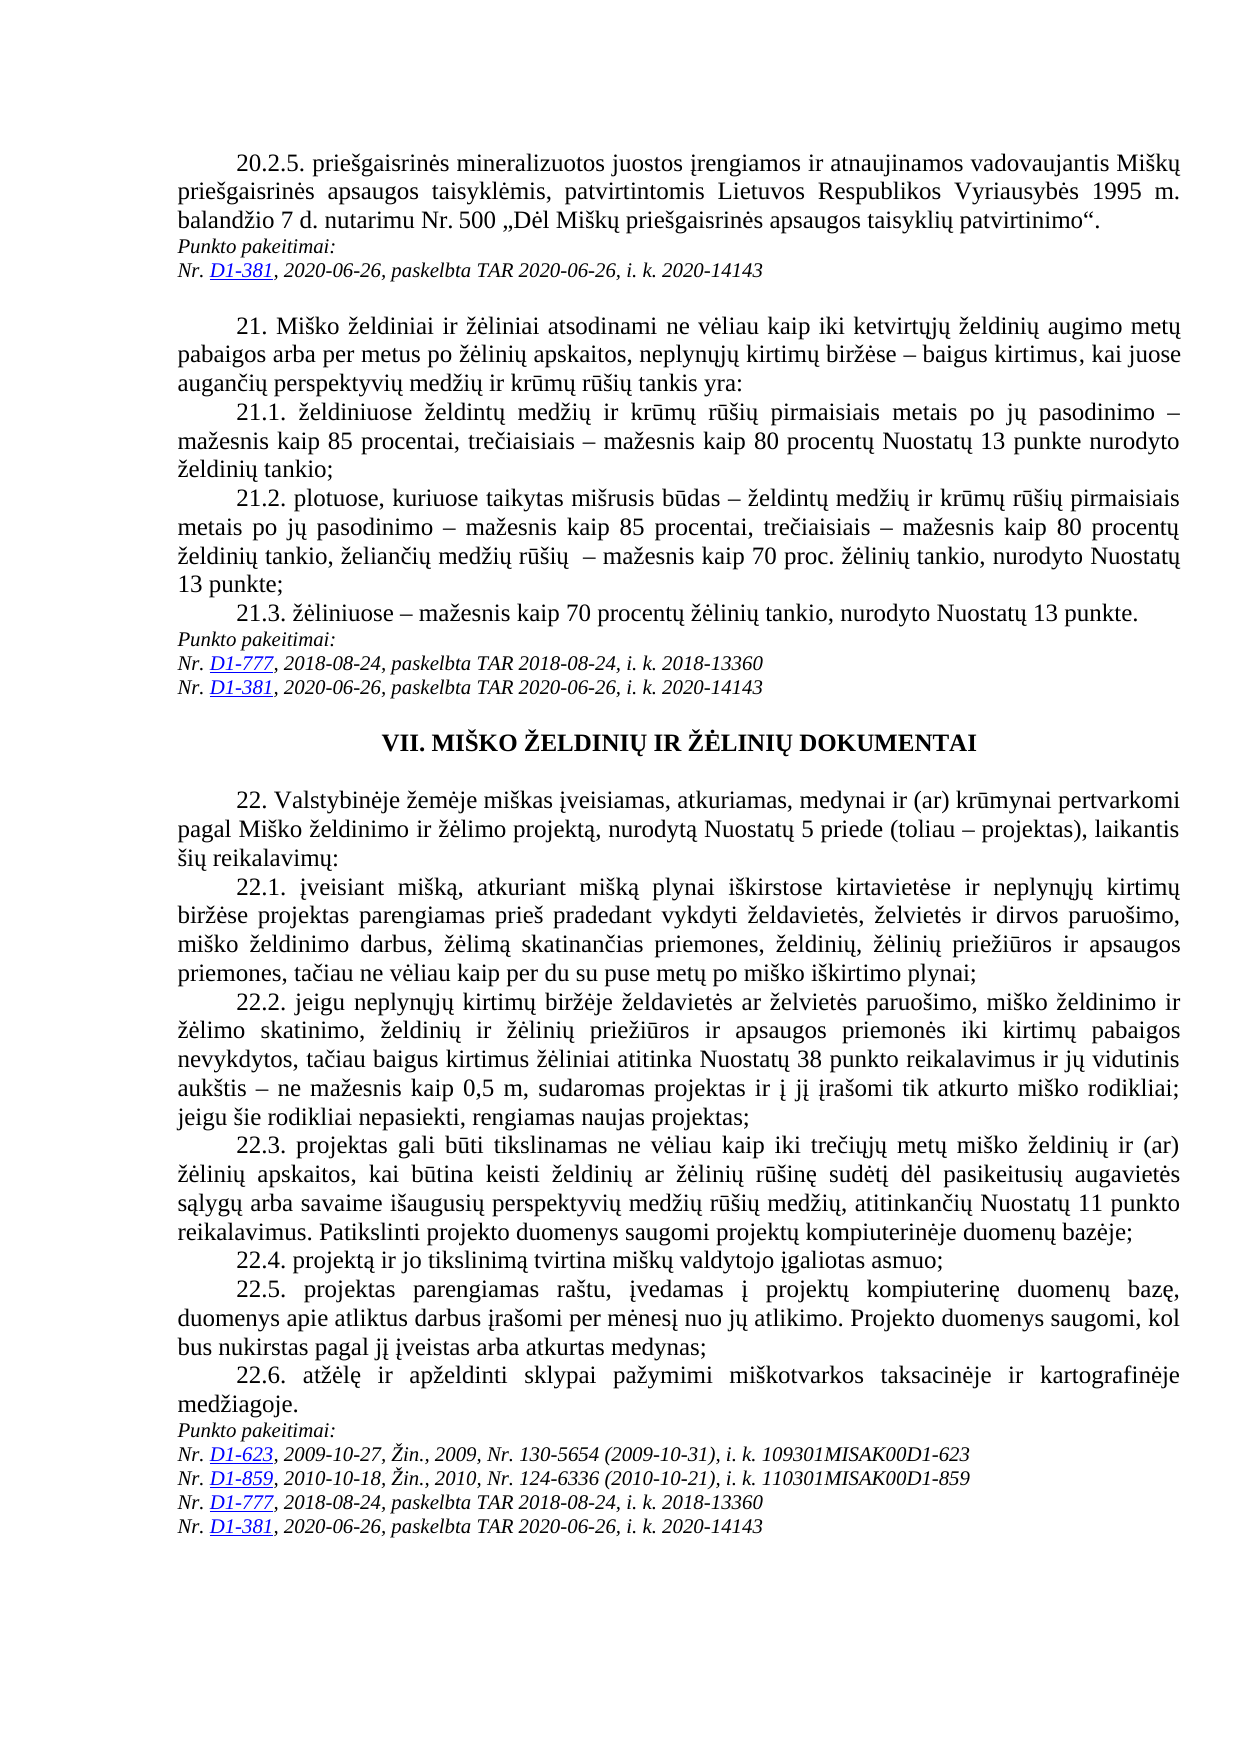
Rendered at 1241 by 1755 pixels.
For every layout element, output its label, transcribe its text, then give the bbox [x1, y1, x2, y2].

text 22.2. jeigu neplynųjų kirtimų biržėje želdavietės ar želvietės paruošimo, miško želdinimo ir žėlimo skatinimo, želdinių ir žėlinių priežiūros ir apsaugos priemonės iki kirtimų pabaigos nevykdytos, tačiau baigus kirtimus žėliniai atitinka Nuostatų 38 punkto reikalavimus ir jų vidutinis aukštis – ne mažesnis kaip 0,5 m, sudaromas projektas ir į jį įrašomi tik atkurto miško rodikliai; jeigu šie rodikliai nepasiekti, rengiamas naujas projektas; [177, 987, 1181, 1130]
text 21.2. plotuose, kuriuose taikytas mišrusis būdas – želdintų medžių ir krūmų rūšių pirmaisiais metais po jų pasodinimo – mažesnis kaip 85 procentai, trečiaisiais – mažesnis kaip 80 procentų želdinių tankio, želiančių medžių rūšių – mažesnis kaip 70 proc. žėlinių tankio, nurodyto Nuostatų 13 punkte; [177, 483, 1181, 598]
text Nr. D1-777, 2018-08-24, paskelbta TAR 2018-08-24, i. k. 2018-13360 [177, 651, 1181, 675]
text 21. Miško želdiniai ir žėliniai atsodinami ne vėliau kaip iki ketvirtųjų želdinių augimo metų pabaigos arba per metus po žėlinių apskaitos, neplynųjų kirtimų biržėse – baigus kirtimus, kai juose augančių perspektyvių medžių ir krūmų rūšių tankis yra: [177, 311, 1181, 397]
text Nr. D1-859, 2010-10-18, Žin., 2010, Nr. 124-6336 (2010-10-21), i. k. 110301MISAK00D1-859 [177, 1466, 1181, 1490]
text 22.5. projektas parengiamas raštu, įvedamas į projektų kompiuterinę duomenų bazę, duomenys apie atliktus darbus įrašomi per mėnesį nuo jų atlikimo. Projekto duomenys saugomi, kol bus nukirstas pagal jį įveistas arba atkurtas medynas; [177, 1274, 1181, 1360]
text 20.2.5. priešgaisrinės mineralizuotos juostos įrengiamos ir atnaujinamos vadovaujantis Miškų priešgaisrinės apsaugos taisyklėmis, patvirtintomis Lietuvos Respublikos Vyriausybės 1995 m. balandžio 7 d. nutarimu Nr. 500 „Dėl Miškų priešgaisrinės apsaugos taisyklių patvirtinimo“. [177, 148, 1181, 234]
text Punkto pakeitimai: [177, 1418, 1181, 1442]
text 22.1. įveisiant mišką, atkuriant mišką plynai iškirstose kirtavietėse ir neplynųjų kirtimų biržėse projektas parengiamas prieš pradedant vykdyti želdavietės, želvietės ir dirvos paruošimo, miško želdinimo darbus, žėlimą skatinančias priemones, želdinių, žėlinių priežiūros ir apsaugos priemones, tačiau ne vėliau kaip per du su puse metų po miško iškirtimo plynai; [177, 872, 1181, 987]
text Nr. D1-777, 2018-08-24, paskelbta TAR 2018-08-24, i. k. 2018-13360 [177, 1490, 1181, 1514]
text 21.3. žėliniuose – mažesnis kaip 70 procentų žėlinių tankio, nurodyto Nuostatų 13 punkte. [177, 598, 1181, 627]
text 22.4. projektą ir jo tikslinimą tvirtina miškų valdytojo įgaliotas asmuo; [177, 1245, 1181, 1274]
text 22.3. projektas gali būti tikslinamas ne vėliau kaip iki trečiųjų metų miško želdinių ir (ar) žėlinių apskaitos, kai būtina keisti želdinių ar žėlinių rūšinę sudėtį dėl pasikeitusių augavietės sąlygų arba savaime išaugusių perspektyvių medžių rūšių medžių, atitinkančių Nuostatų 11 punkto reikalavimus. Patikslinti projekto duomenys saugomi projektų kompiuterinėje duomenų bazėje; [177, 1130, 1181, 1245]
text VII. MIŠKO ŽELDINIŲ IR ŽĖLINIŲ DOKUMENTAI [177, 728, 1181, 757]
text Nr. D1-381, 2020-06-26, paskelbta TAR 2020-06-26, i. k. 2020-14143 [177, 258, 1181, 282]
text Nr. D1-623, 2009-10-27, Žin., 2009, Nr. 130-5654 (2009-10-31), i. k. 109301MISAK00D1-623 [177, 1442, 1181, 1466]
text 22. Valstybinėje žemėje miškas įveisiamas, atkuriamas, medynai ir (ar) krūmynai pertvarkomi pagal Miško želdinimo ir žėlimo projektą, nurodytą Nuostatų 5 priede (toliau – projektas), laikantis šių reikalavimų: [177, 785, 1181, 872]
text 21.1. želdiniuose želdintų medžių ir krūmų rūšių pirmaisiais metais po jų pasodinimo – mažesnis kaip 85 procentai, trečiaisiais – mažesnis kaip 80 procentų Nuostatų 13 punkte nurodyto želdinių tankio; [177, 397, 1181, 483]
text Punkto pakeitimai: [177, 627, 1181, 651]
text 22.6. atžėlę ir apželdinti sklypai pažymimi miškotvarkos taksacinėje ir kartografinėje medžiagoje. [177, 1360, 1181, 1418]
text Nr. D1-381, 2020-06-26, paskelbta TAR 2020-06-26, i. k. 2020-14143 [177, 1514, 1181, 1538]
text Punkto pakeitimai: [177, 234, 1181, 258]
text Nr. D1-381, 2020-06-26, paskelbta TAR 2020-06-26, i. k. 2020-14143 [177, 675, 1181, 699]
